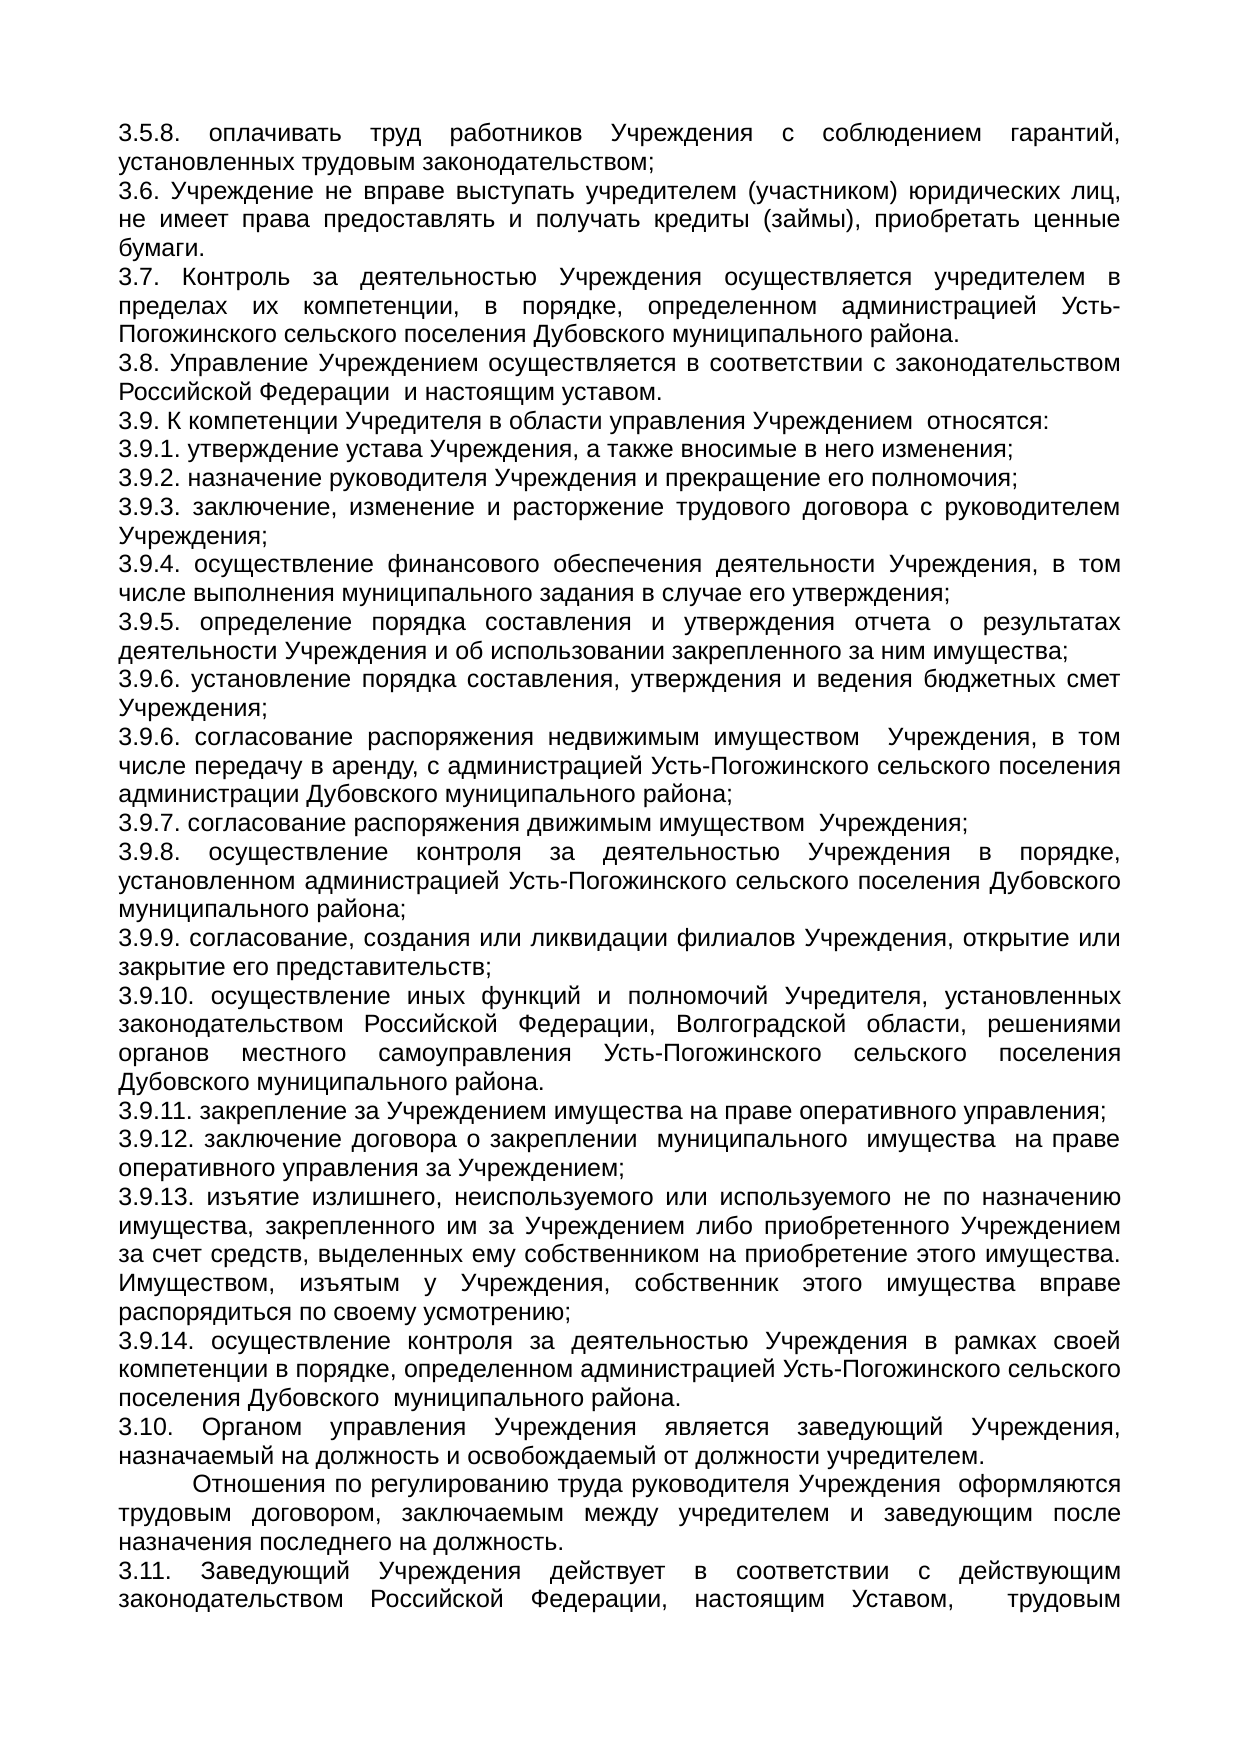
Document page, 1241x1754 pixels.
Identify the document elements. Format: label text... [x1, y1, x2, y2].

subtitle 3.9.4. осуществление финансового обеспечения деятельности Учреждения, в том числе выполнения муниципального задания в случае его утверждения; [118, 549, 1122, 607]
subtitle 3.9.2. назначение руководителя Учреждения и прекращение его полномочия; [118, 463, 1122, 492]
subtitle 3.9.1. утверждение устава Учреждения, а также вносимые в него изменения; [118, 434, 1122, 463]
text 3.5.8. оплачивать труд работников Учреждения с соблюдением гарантий, установленных трудовым законодательством; [118, 118, 1122, 176]
text 3.7. Контроль за деятельностью Учреждения осуществляется учредителем в пределах их компетенции, в порядке, определенном администрацией Усть-Погожинского сельского поселения Дубовского муниципального района. [118, 262, 1122, 348]
subtitle 3.9.3. заключение, изменение и расторжение трудового договора с руководителем Учреждения; [118, 492, 1122, 549]
subtitle 3.9.7. согласование распоряжения движимым имуществом Учреждения; [118, 808, 1122, 837]
subtitle 3.9.8. осуществление контроля за деятельностью Учреждения в порядке, установленном администрацией Усть-Погожинского сельского поселения Дубовского муниципального района; [118, 837, 1122, 923]
subtitle 3.9.6. согласование распоряжения недвижимым имуществом Учреждения, в том числе передачу в аренду, с администрацией Усть-Погожинского сельского поселения администрации Дубовского муниципального района; [118, 722, 1122, 808]
text 3.10. Органом управления Учреждения является заведующий Учреждения, назначаемый на должность и освобождаемый от должности учредителем. [118, 1412, 1122, 1469]
text 3.9.13. изъятие излишнего, неиспользуемого или используемого не по назначению имущества, закрепленного им за Учреждением либо приобретенного Учреждением за счет средств, выделенных ему собственником на приобретение этого имущества. Имуществом, изъятым у Учреждения, собственник этого имущества вправе распорядиться по своему усмотрению; [118, 1182, 1122, 1326]
text Отношения по регулированию труда руководителя Учреждения оформляются трудовым договором, заключаемым между учредителем и заведующим после назначения последнего на должность. [118, 1469, 1122, 1556]
text 3.8. Управление Учреждением осуществляется в соответствии с законодательством Российской Федерации и настоящим уставом. [118, 348, 1122, 406]
text 3.9.14. осуществление контроля за деятельностью Учреждения в рамках своей компетенции в порядке, определенном администрацией Усть-Погожинского сельского поселения Дубовского муниципального района. [118, 1326, 1122, 1412]
text 3.9.12. заключение договора о закреплении муниципального имущества на праве оперативного управления за Учреждением; [118, 1124, 1122, 1182]
subtitle 3.9.6. установление порядка составления, утверждения и ведения бюджетных смет Учреждения; [118, 664, 1122, 722]
subtitle 3.9.9. согласование, создания или ликвидации филиалов Учреждения, открытие или закрытие его представительств; [118, 923, 1122, 981]
text 3.9. К компетенции Учредителя в области управления Учреждением относятся: [118, 406, 1122, 434]
subtitle 3.9.10. осуществление иных функций и полномочий Учредителя, установленных законодательством Российской Федерации, Волгоградской области, решениями органов местного самоуправления Усть-Погожинского сельского поселения Дубовского муниципального района. [118, 981, 1122, 1096]
text 3.11. Заведующий Учреждения действует в соответствии с действующим законодательством Российской Федерации, настоящим Уставом, трудовым [118, 1556, 1122, 1613]
subtitle 3.9.5. определение порядка составления и утверждения отчета о результатах деятельности Учреждения и об использовании закрепленного за ним имущества; [118, 607, 1122, 664]
text 3.6. Учреждение не вправе выступать учредителем (участником) юридических лиц, не имеет права предоставлять и получать кредиты (займы), приобретать ценные бумаги. [118, 176, 1122, 262]
text 3.9.11. закрепление за Учреждением имущества на праве оперативного управления; [118, 1096, 1122, 1124]
